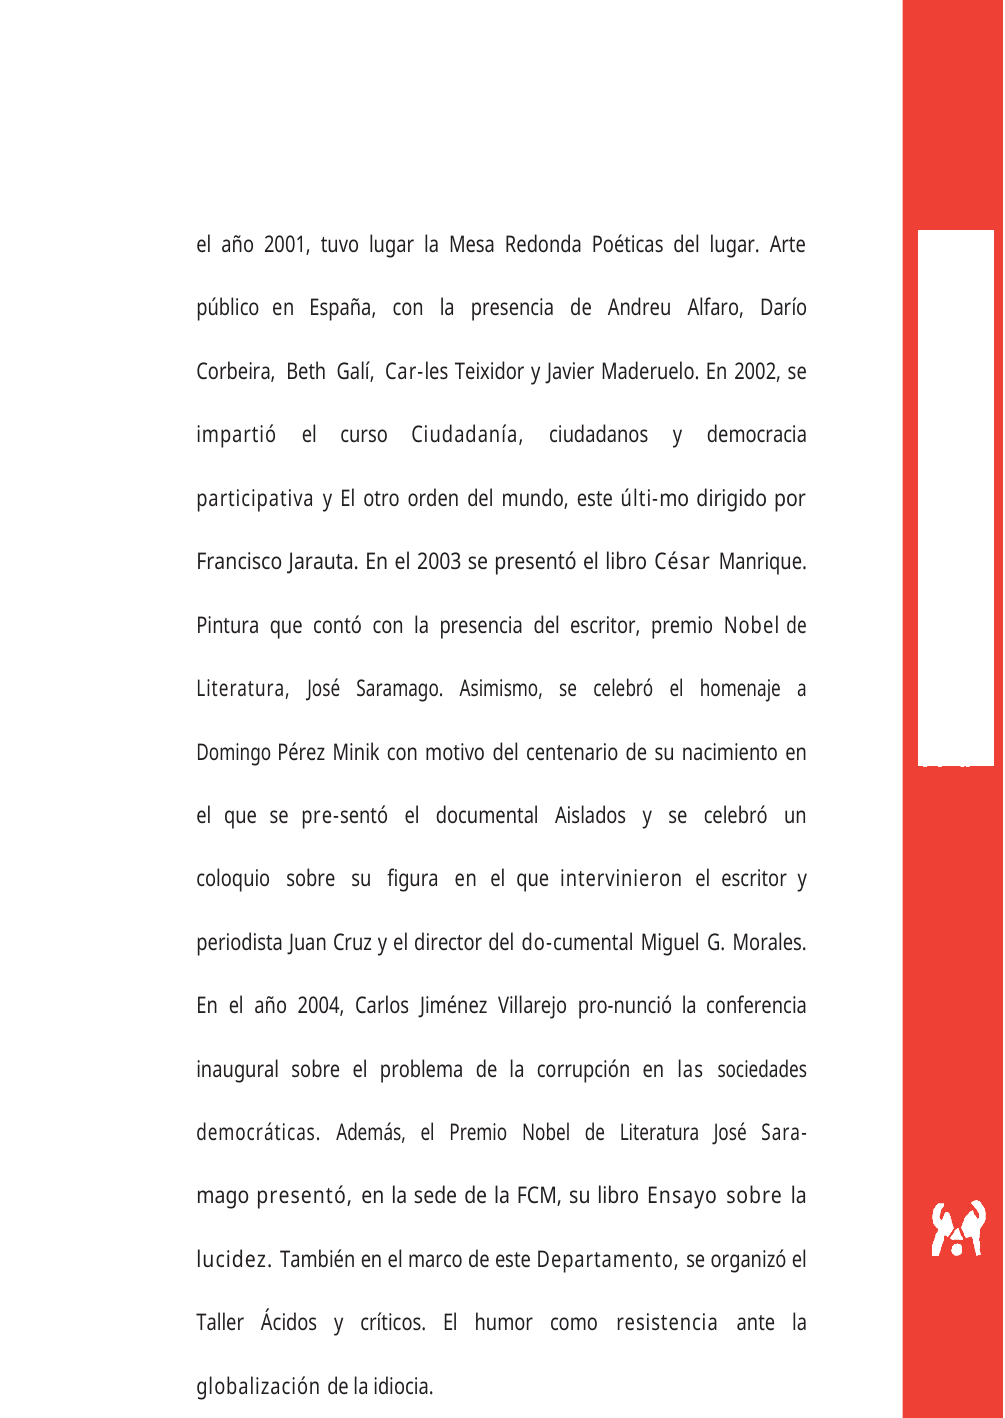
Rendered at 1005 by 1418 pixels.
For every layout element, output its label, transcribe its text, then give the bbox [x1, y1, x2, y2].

text el año 2001, tuvo lugar la Mesa Redonda Poéticas del lugar. Arte público en España, con la presencia de Andreu Alfaro, Darío Corbeira, Beth Galí, Car-les Teixidor y Javier Maderuelo. En 2002, se impartió el curso Ciudadanía, ciudadanos y democracia participativa y El otro orden del mundo, este últi-mo dirigido por Francisco Jarauta. En el 2003 se presentó el libro César Manrique. Pintura que contó con la presencia del escritor, premio Nobel de Literatura, José Saramago. Asimismo, se celebró el homenaje a Domingo Pérez Minik con motivo del centenario de su nacimiento en el que se pre-sentó el documental Aislados y se celebró un coloquio sobre su figura en el que intervinieron el escritor y periodista Juan Cruz y el director del do-cumental Miguel G. Morales. En el año 2004, Carlos Jiménez Villarejo pro-nunció la conferencia inaugural sobre el problema de la corrupción en las sociedades democráticas. Además, el Premio Nobel de Literatura José Sara-mago presentó, en la sede de la FCM, su libro Ensayo sobre la lucidez. También en el marco de este Departamento, se organizó el Taller Ácidos y críticos. El humor como resistencia ante la globalización de la idiocia. [196, 228, 807, 1401]
text La FCM 1993-2004 [920, 230, 994, 766]
